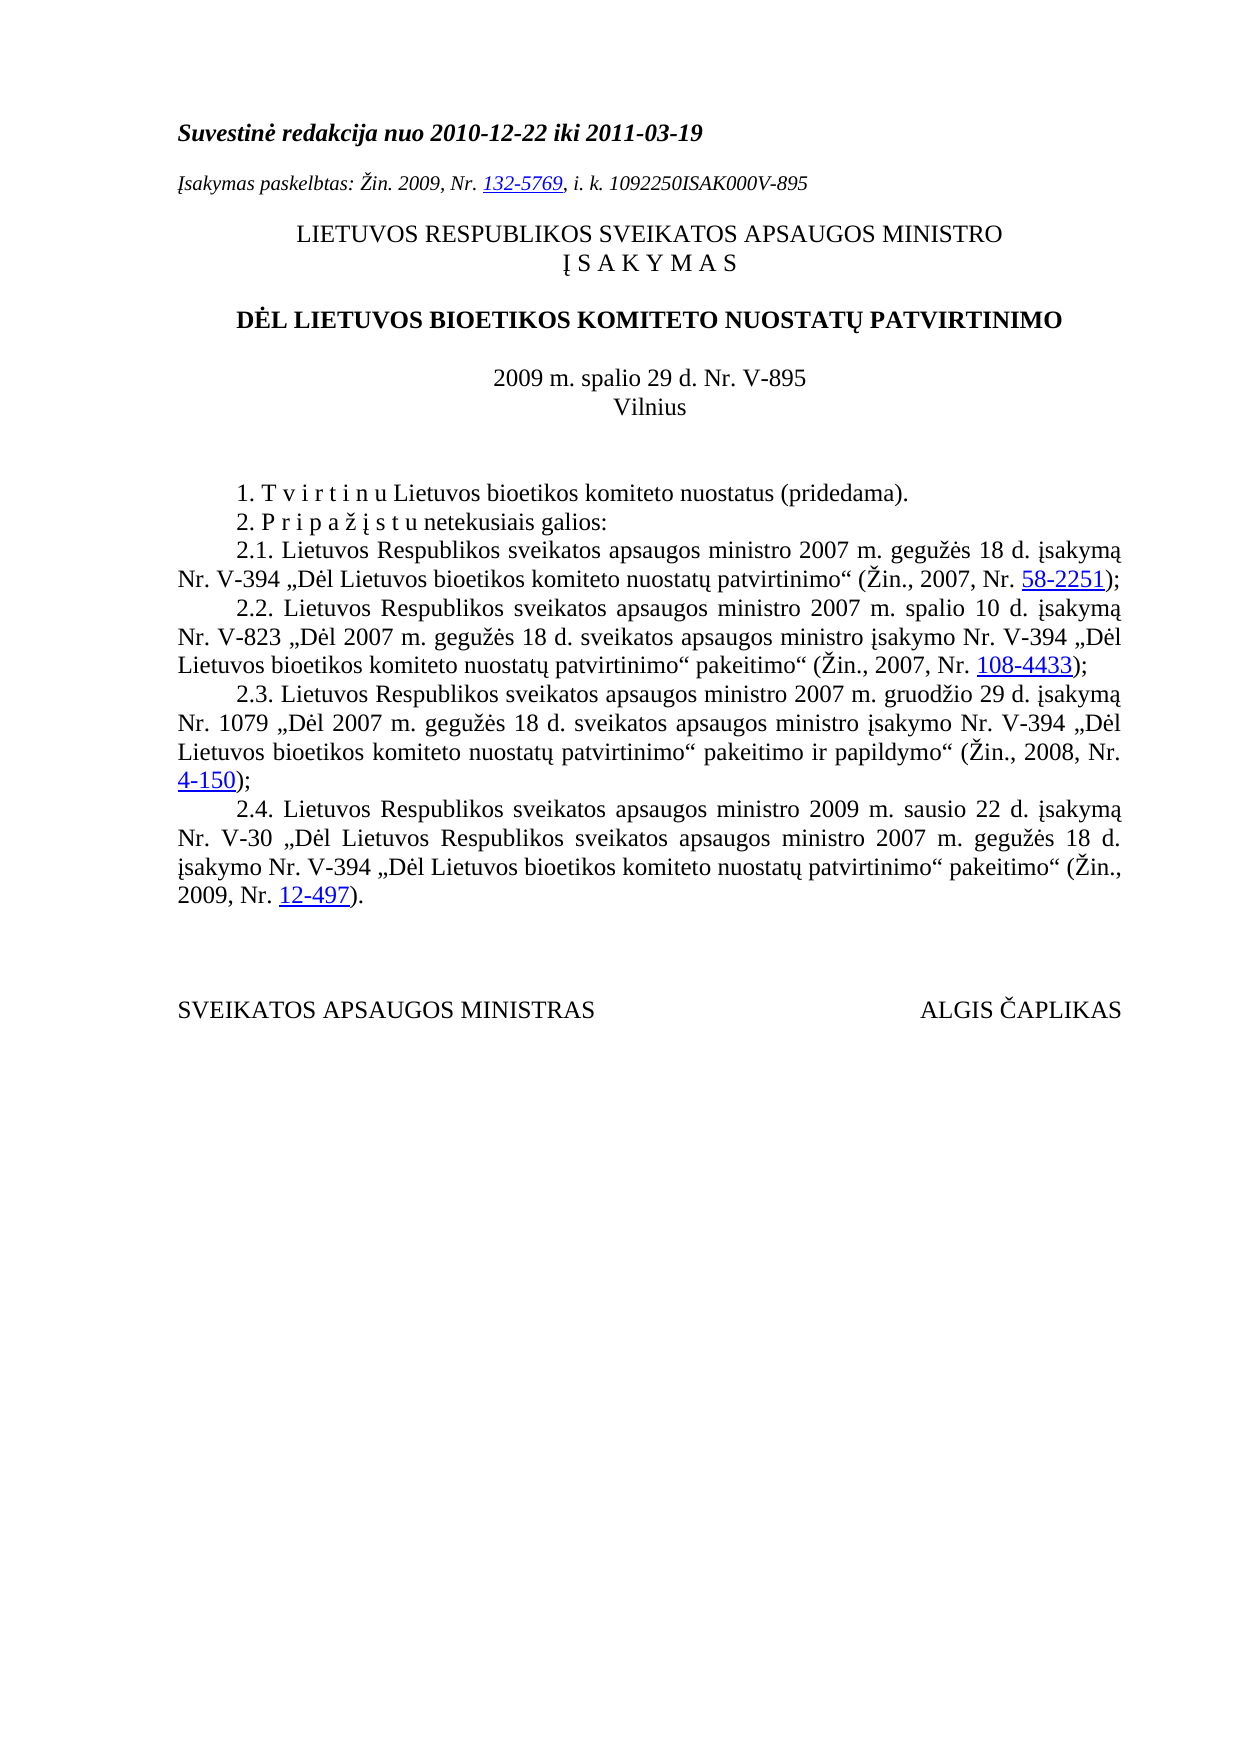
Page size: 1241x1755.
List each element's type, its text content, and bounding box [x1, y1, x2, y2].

text Vilnius [177, 392, 1122, 420]
text 2.4. Lietuvos Respublikos sveikatos apsaugos ministro 2009 m. sausio 22 d. įsakymą Nr. V-30 „Dėl Lietuvos Respublikos sveikatos apsaugos ministro 2007 m. gegužės 18 d. įsakymo Nr. V-394 „Dėl Lietuvos bioetikos komiteto nuostatų patvirtinimo“ pakeitimo“ (Žin., 2009, Nr. 12-497). [177, 794, 1122, 909]
text 1. T v i r t i n u Lietuvos bioetikos komiteto nuostatus (pridedama). [177, 478, 1122, 507]
text 2.1. Lietuvos Respublikos sveikatos apsaugos ministro 2007 m. gegužės 18 d. įsakymą Nr. V-394 „Dėl Lietuvos bioetikos komiteto nuostatų patvirtinimo“ (Žin., 2007, Nr. 58-2251); [177, 535, 1122, 593]
text Dėl Lietuvos bioetikos komiteto nuostatų patvirtinimo [177, 305, 1122, 334]
text 2. P r i p a ž į s t u netekusiais galios: [177, 507, 1122, 535]
text Į S A K Y M A S [177, 248, 1122, 277]
text Suvestinė redakcija nuo 2010-12-22 iki 2011-03-19 [177, 118, 1122, 147]
text LIETUVOS RESPUBLIKOS SVEIKATOS APSAUGOS MINISTRO [177, 219, 1122, 248]
text 2009 m. spalio 29 d. Nr. V-895 [177, 363, 1122, 392]
text 2.2. Lietuvos Respublikos sveikatos apsaugos ministro 2007 m. spalio 10 d. įsakymą Nr. V-823 „Dėl 2007 m. gegužės 18 d. sveikatos apsaugos ministro įsakymo Nr. V-394 „Dėl Lietuvos bioetikos komiteto nuostatų patvirtinimo“ pakeitimo“ (Žin., 2007, Nr. 108-4433); [177, 593, 1122, 679]
text 2.3. Lietuvos Respublikos sveikatos apsaugos ministro 2007 m. gruodžio 29 d. įsakymą Nr. 1079 „Dėl 2007 m. gegužės 18 d. sveikatos apsaugos ministro įsakymo Nr. V-394 „Dėl Lietuvos bioetikos komiteto nuostatų patvirtinimo“ pakeitimo ir papildymo“ (Žin., 2008, Nr. 4-150); [177, 679, 1122, 794]
text Įsakymas paskelbtas: Žin. 2009, Nr. 132-5769, i. k. 1092250ISAK000V-895 [177, 171, 1122, 195]
text SVEIKATOS APSAUGOS MINISTRAS ALGIS ČAPLIKAS [177, 995, 1122, 1024]
